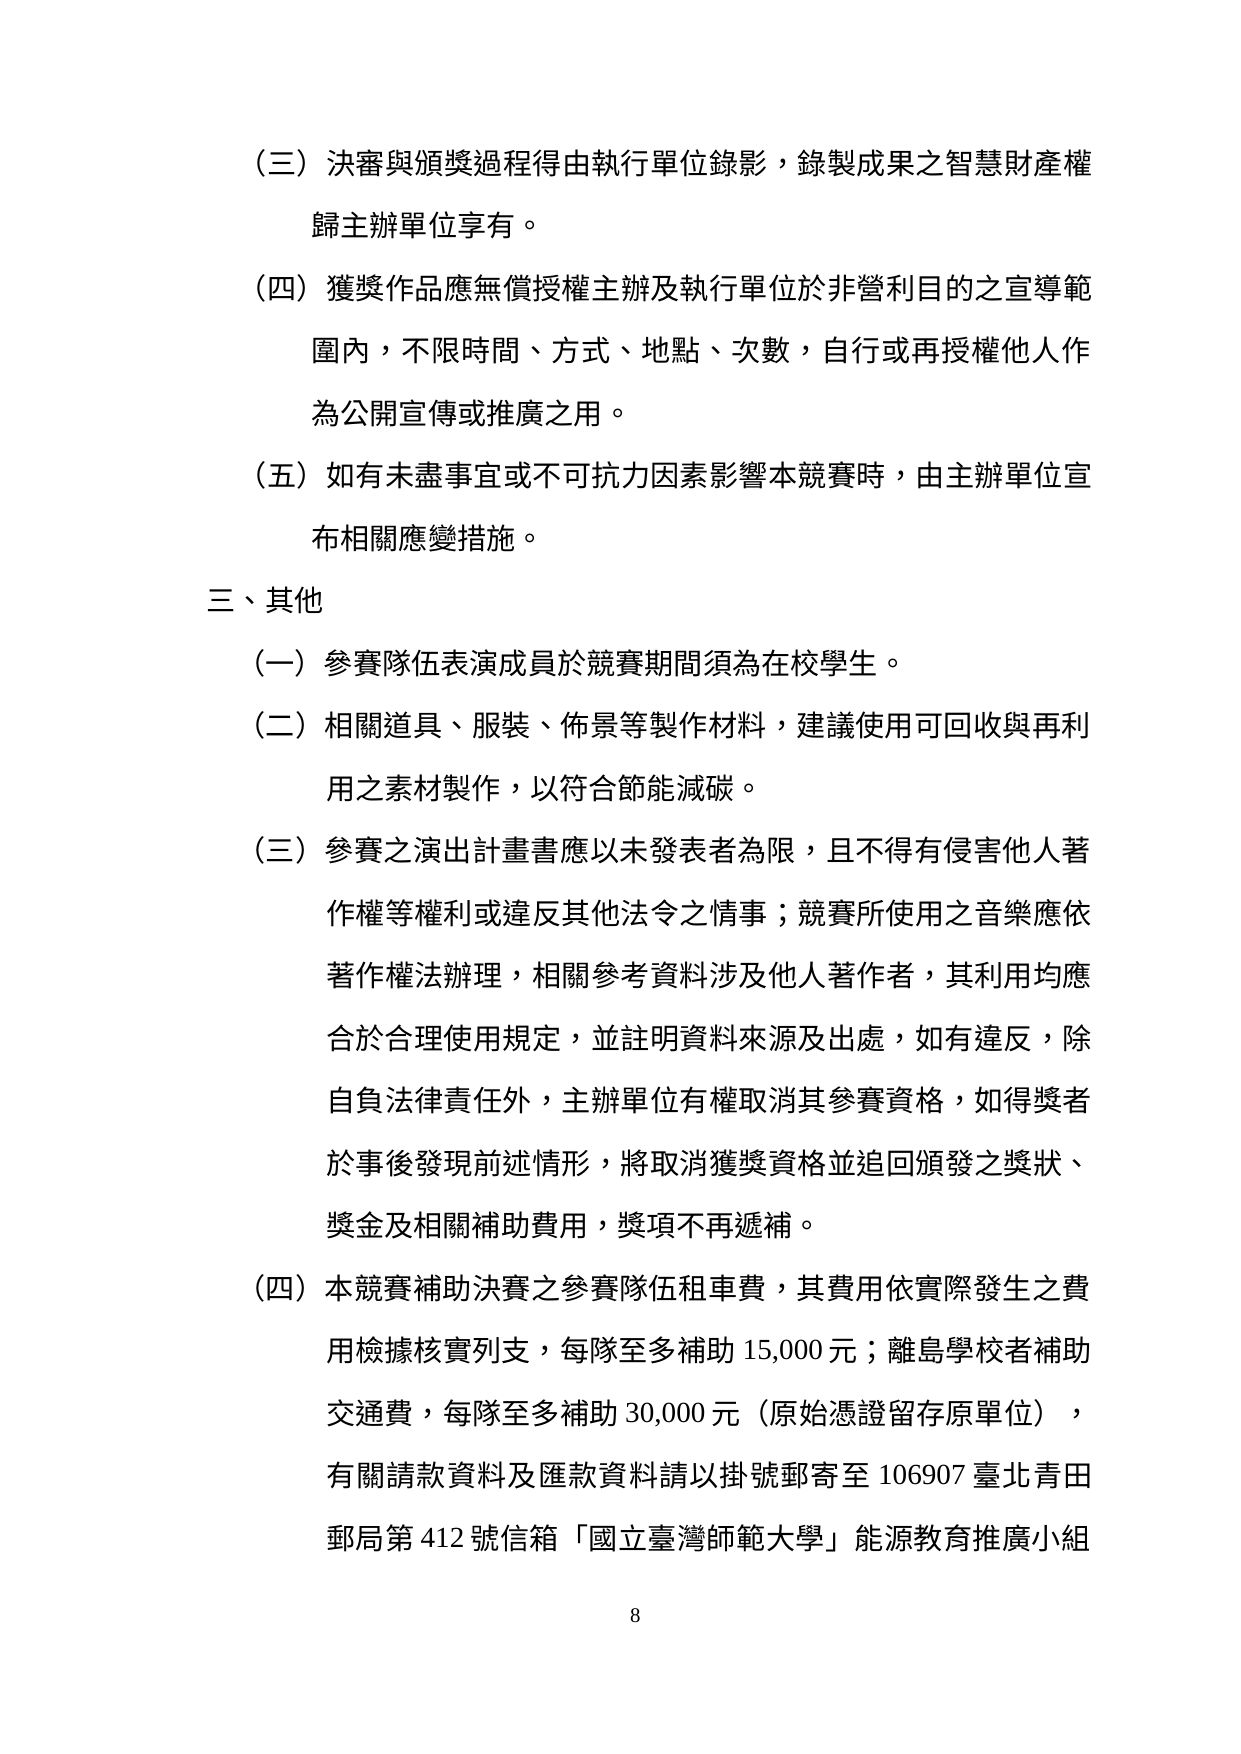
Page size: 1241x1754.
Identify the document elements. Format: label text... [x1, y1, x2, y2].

text （四）本競賽補助決賽之參賽隊伍租車費，其費用依實際發生之費用檢據核實列支，每隊至多補助15,000元；離島學校者補助交通費，每隊至多補助30,000元（原始憑證留存原單位），有關請款資料及匯款資料請以掛號郵寄至106907臺北青田郵局第412號信箱「國立臺灣師範大學」能源教育推廣小組 [236, 1245, 1092, 1557]
text 三、其他 [177, 557, 1092, 620]
text （三）參賽之演出計畫書應以未發表者為限，且不得有侵害他人著作權等權利或違反其他法令之情事；競賽所使用之音樂應依著作權法辦理，相關參考資料涉及他人著作者，其利用均應合於合理使用規定，並註明資料來源及出處，如有違反，除自負法律責任外，主辦單位有權取消其參賽資格，如得獎者於事後發現前述情形，將取消獲獎資格並追回頒發之獎狀、獎金及相關補助費用，獎項不再遞補。 [236, 807, 1092, 1245]
text （一）參賽隊伍表演成員於競賽期間須為在校學生。 [236, 620, 1092, 682]
text （二）相關道具、服裝、佈景等製作材料，建議使用可回收與再利用之素材製作，以符合節能減碳。 [236, 682, 1092, 807]
text （三）決審與頒獎過程得由執行單位錄影，錄製成果之智慧財產權歸主辦單位享有。 [238, 120, 1092, 245]
text （五）如有未盡事宜或不可抗力因素影響本競賽時，由主辦單位宣布相關應變措施。 [238, 432, 1092, 557]
text （四）獲獎作品應無償授權主辦及執行單位於非營利目的之宣導範圍內，不限時間、方式、地點、次數，自行或再授權他人作為公開宣傳或推廣之用。 [238, 245, 1092, 432]
